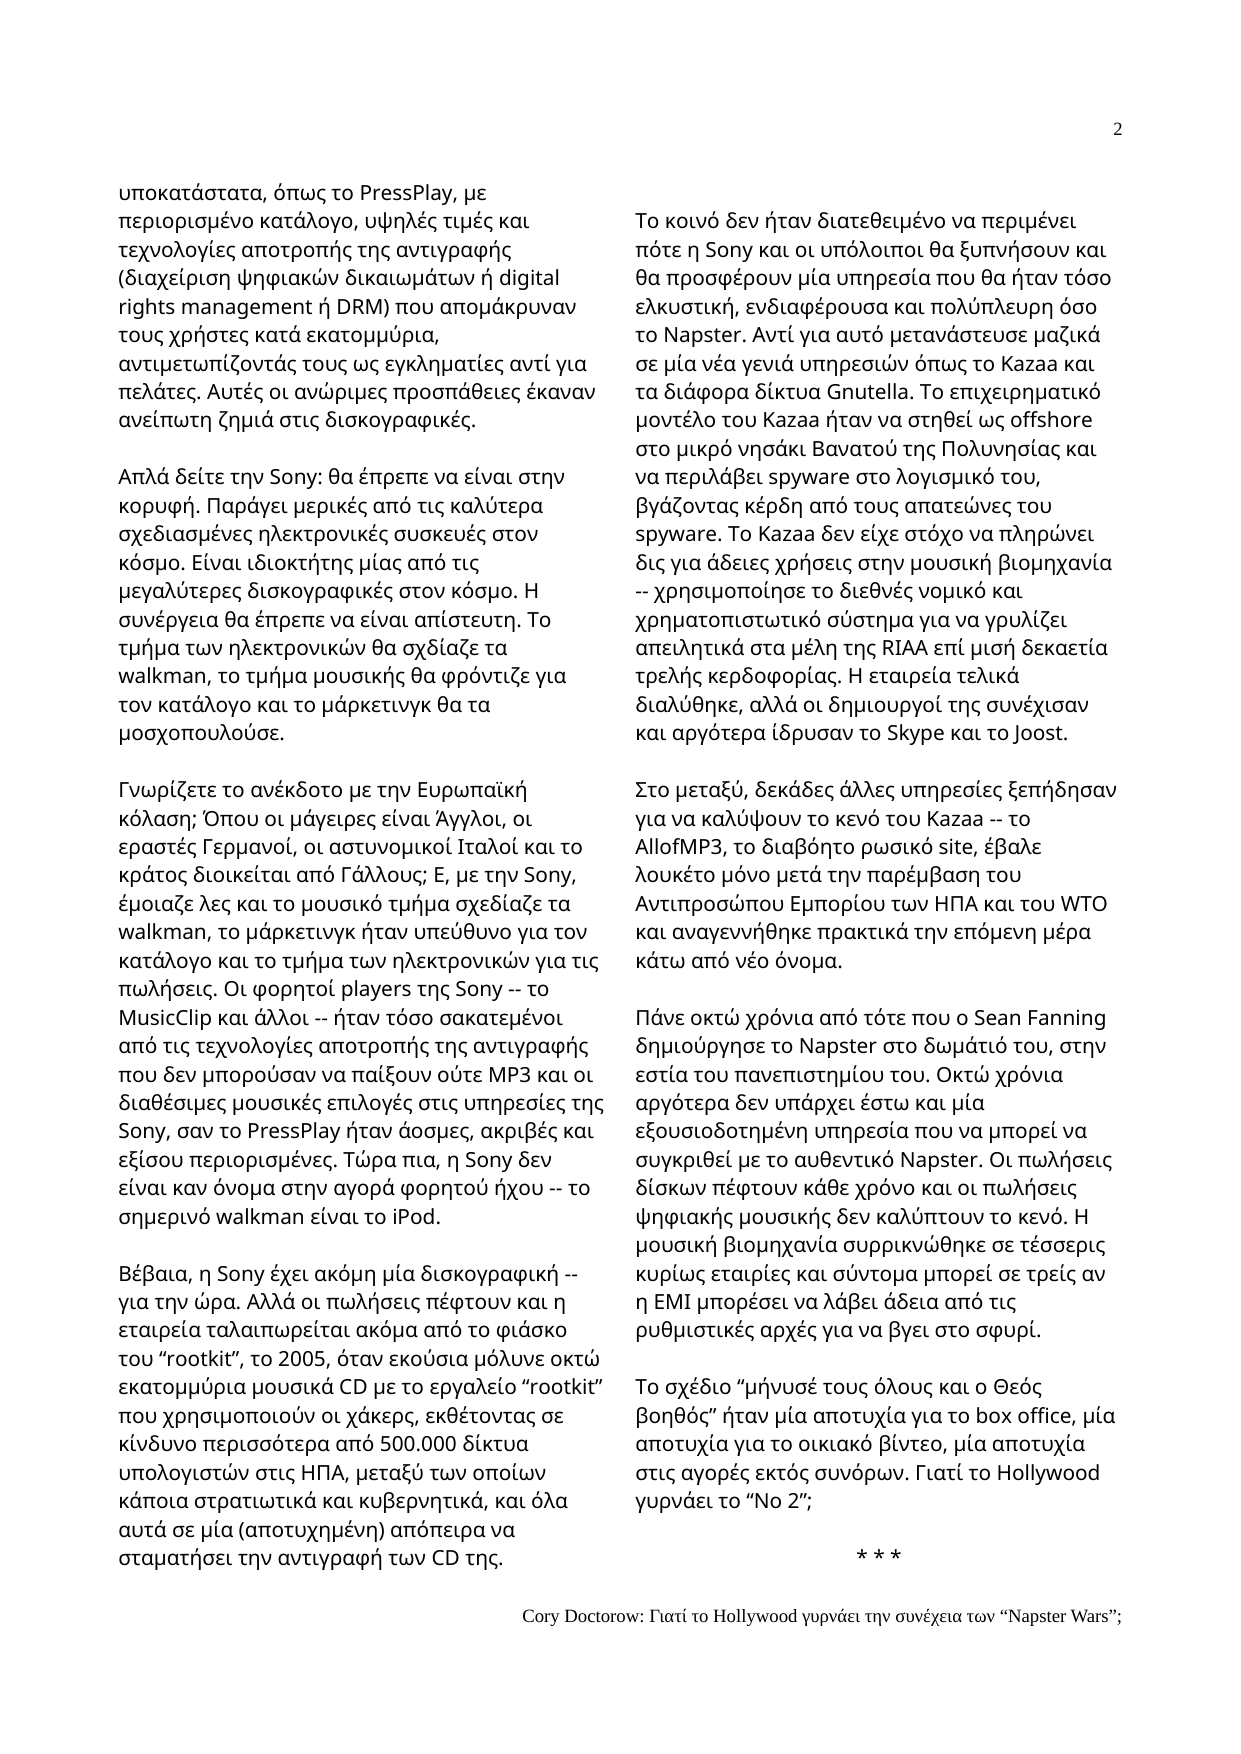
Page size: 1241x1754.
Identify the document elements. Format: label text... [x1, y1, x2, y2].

text υποκατάστατα, όπως το PressPlay, με περιορισμένο κατάλογο, υψηλές τιμές και τεχνολογίες αποτροπής της αντιγραφής (διαχείριση ψηφιακών δικαιωμάτων ή digital rights management ή DRM) που απομάκρυναν τους χρήστες κατά εκατομμύρια, αντιμετωπίζοντάς τους ως εγκληματίες αντί για πελάτες. Αυτές οι ανώριμες προσπάθειες έκαναν ανείπωτη ζημιά στις δισκογραφικές. [118, 178, 605, 434]
text Γνωρίζετε το ανέκδοτο με την Ευρωπαϊκή κόλαση; Όπου οι μάγειρες είναι Άγγλοι, οι εραστές Γερμανοί, οι αστυνομικοί Ιταλοί και το κράτος διοικείται από Γάλλους; Ε, με την Sony, έμοιαζε λες και το μουσικό τμήμα σχεδίαζε τα walkman, το μάρκετινγκ ήταν υπεύθυνο για τον κατάλογο και το τμήμα των ηλεκτρονικών για τις πωλήσεις. Οι φορητοί players της Sony -- το MusicClip και άλλοι -- ήταν τόσο σακατεμένοι από τις τεχνολογίες αποτροπής της αντιγραφής που δεν μπορούσαν να παίξουν ούτε MP3 και οι διαθέσιμες μουσικές επιλογές στις υπηρεσίες της Sony, σαν το PressPlay ήταν άοσμες, ακριβές και εξίσου περιορισμένες. Τώρα πια, η Sony δεν είναι καν όνομα στην αγορά φορητού ήχου -- το σημερινό walkman είναι το iPod. [118, 775, 605, 1230]
text Πάνε οκτώ χρόνια από τότε που ο Sean Fanning δημιούργησε το Napster στο δωμάτιό του, στην εστία του πανεπιστημίου του. Οκτώ χρόνια αργότερα δεν υπάρχει έστω και μία εξουσιοδοτημένη υπηρεσία που να μπορεί να συγκριθεί με το αυθεντικό Napster. Οι πωλήσεις δίσκων πέφτουν κάθε χρόνο και οι πωλήσεις ψηφιακής μουσικής δεν καλύπτουν το κενό. Η μουσική βιομηχανία συρρικνώθηκε σε τέσσερις κυρίως εταιρίες και σύντομα μπορεί σε τρείς αν η EMI μπορέσει να λάβει άδεια από τις ρυθμιστικές αρχές για να βγει στο σφυρί. [635, 1003, 1122, 1344]
text Το σχέδιο “μήνυσέ τους όλους και ο Θεός βοηθός” ήταν μία αποτυχία για το box office, μία αποτυχία για το οικιακό βίντεο, μία αποτυχία στις αγορές εκτός συνόρων. Γιατί το Hollywood γυρνάει το “Νο 2”; [635, 1372, 1122, 1515]
text * * * [635, 1543, 1122, 1572]
text Στο μεταξύ, δεκάδες άλλες υπηρεσίες ξεπήδησαν για να καλύψουν το κενό του Kazaa -- το AllofMP3, το διαβόητο ρωσικό site, έβαλε λουκέτο μόνο μετά την παρέμβαση του Αντιπροσώπου Εμπορίου των ΗΠΑ και του WTO και αναγεννήθηκε πρακτικά την επόμενη μέρα κάτω από νέο όνομα. [635, 775, 1122, 974]
text Το κοινό δεν ήταν διατεθειμένο να περιμένει πότε η Sony και οι υπόλοιποι θα ξυπνήσουν και θα προσφέρουν μία υπηρεσία που θα ήταν τόσο ελκυστική, ενδιαφέρουσα και πολύπλευρη όσο το Napster. Αντί για αυτό μετανάστευσε μαζικά σε μία νέα γενιά υπηρεσιών όπως το Kazaa και τα διάφορα δίκτυα Gnutella. Το επιχειρηματικό μοντέλο του Kazaa ήταν να στηθεί ως offshore στο μικρό νησάκι Βανατού της Πολυνησίας και να περιλάβει spyware στο λογισμικό του, βγάζοντας κέρδη από τους απατεώνες του spyware. Το Kazaa δεν είχε στόχο να πληρώνει δις για άδειες χρήσεις στην μουσική βιομηχανία -- χρησιμοποίησε το διεθνές νομικό και χρηματοπιστωτικό σύστημα για να γρυλίζει απειλητικά στα μέλη της RIAA επί μισή δεκαετία τρελής κερδοφορίας. Η εταιρεία τελικά διαλύθηκε, αλλά οι δημιουργοί της συνέχισαν και αργότερα ίδρυσαν το Skype και το Joost. [635, 207, 1122, 747]
text Απλά δείτε την Sony: θα έπρεπε να είναι στην κορυφή. Παράγει μερικές από τις καλύτερα σχεδιασμένες ηλεκτρονικές συσκευές στον κόσμο. Είναι ιδιοκτήτης μίας από τις μεγαλύτερες δισκογραφικές στον κόσμο. Η συνέργεια θα έπρεπε να είναι απίστευτη. Το τμήμα των ηλεκτρονικών θα σχδίαζε τα walkman, το τμήμα μουσικής θα φρόντιζε για τον κατάλογο και το μάρκετινγκ θα τα μοσχοπουλούσε. [118, 462, 605, 747]
text Βέβαια, η Sony έχει ακόμη μία δισκογραφική -- για την ώρα. Αλλά οι πωλήσεις πέφτουν και η εταιρεία ταλαιπωρείται ακόμα από το φιάσκο του “rootkit”, το 2005, όταν εκούσια μόλυνε οκτώ εκατομμύρια μουσικά CD με το εργαλείο “rootkit” που χρησιμοποιούν οι χάκερς, εκθέτοντας σε κίνδυνο περισσότερα από 500.000 δίκτυα υπολογιστών στις ΗΠΑ, μεταξύ των οποίων κάποια στρατιωτικά και κυβερνητικά, και όλα αυτά σε μία (αποτυχημένη) απόπειρα να σταματήσει την αντιγραφή των CD της. [118, 1259, 605, 1572]
